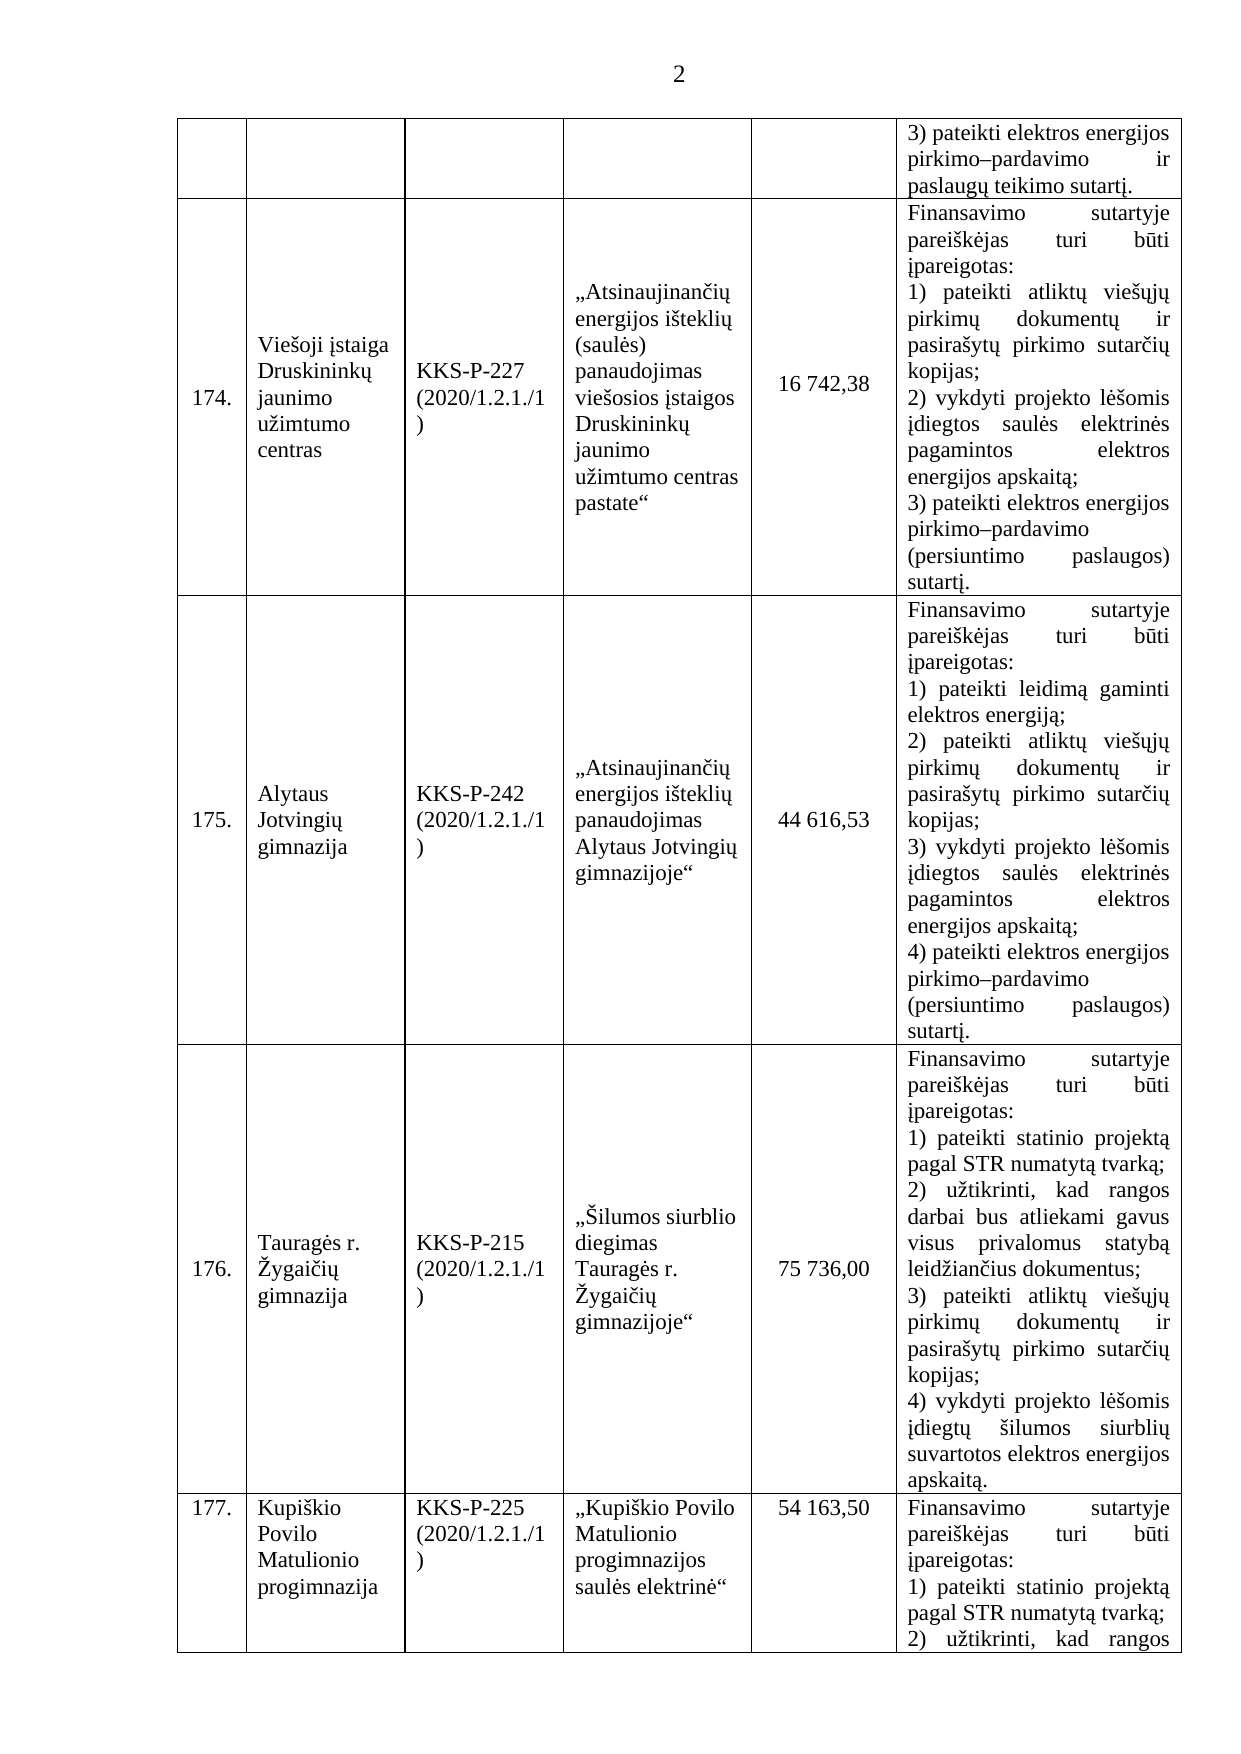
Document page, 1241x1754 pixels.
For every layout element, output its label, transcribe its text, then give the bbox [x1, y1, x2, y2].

table_cell KKS-P-215 (2020/1.2.1./1) [406, 1045, 563, 1493]
table_cell 16 742,38 [752, 199, 896, 594]
table_cell Finansavimo sutartyje pareiškėjas turi būti įpareigotas: 1) pateikti statinio projektą pagal STR numatytą tvarką; 2) užtikrinti, kad rangos [897, 1494, 1181, 1652]
table_cell „Atsinaujinančių energijos išteklių panaudojimas Alytaus Jotvingių gimnazijoje“ [564, 596, 751, 1044]
table_cell Finansavimo sutartyje pareiškėjas turi būti įpareigotas: 1) pateikti statinio projektą pagal STR numatytą tvarką; 2) užtikrinti, kad rangos darbai bus atliekami gavus visus privalomus statybą leidžiančius dokumentus; 3) pateikti atliktų viešųjų pirkimų dokumentų ir pasirašytų pirkimo sutarčių kopijas; 4) vykdyti projekto lėšomis įdiegtų šilumos siurblių suvartotos elektros energijos apskaitą. [897, 1045, 1181, 1493]
table_cell 177. [178, 1494, 246, 1652]
table_cell Finansavimo sutartyje pareiškėjas turi būti įpareigotas: 1) pateikti atliktų viešųjų pirkimų dokumentų ir pasirašytų pirkimo sutarčių kopijas; 2) vykdyti projekto lėšomis įdiegtos saulės elektrinės pagamintos elektros energijos apskaitą; 3) pateikti elektros energijos pirkimo–pardavimo (persiuntimo paslaugos) sutartį. [897, 199, 1181, 594]
table_cell KKS-P-242 (2020/1.2.1./1) [406, 596, 563, 1044]
table_cell [564, 119, 751, 198]
table_cell [752, 119, 896, 198]
table_cell „Šilumos siurblio diegimas Tauragės r. Žygaičių gimnazijoje“ [564, 1045, 751, 1493]
table_cell Finansavimo sutartyje pareiškėjas turi būti įpareigotas: 1) pateikti leidimą gaminti elektros energiją; 2) pateikti atliktų viešųjų pirkimų dokumentų ir pasirašytų pirkimo sutarčių kopijas; 3) vykdyti projekto lėšomis įdiegtos saulės elektrinės pagamintos elektros energijos apskaitą; 4) pateikti elektros energijos pirkimo–pardavimo (persiuntimo paslaugos) sutartį. [897, 596, 1181, 1044]
table_cell „Atsinaujinančių energijos išteklių (saulės) panaudojimas viešosios įstaigos Druskininkų jaunimo užimtumo centras pastate“ [564, 199, 751, 594]
table_cell 75 736,00 [752, 1045, 896, 1493]
table_cell 176. [178, 1045, 246, 1493]
table_cell Viešoji įstaiga Druskininkų jaunimo užimtumo centras [247, 199, 404, 594]
table_cell 3) pateikti elektros energijos pirkimo–pardavimo ir paslaugų teikimo sutartį. [897, 119, 1181, 198]
table_cell Tauragės r. Žygaičių gimnazija [247, 1045, 404, 1493]
table_cell [247, 119, 404, 198]
table_cell 44 616,53 [752, 596, 896, 1044]
table_cell [406, 119, 563, 198]
table_cell 174. [178, 199, 246, 594]
table_cell „Kupiškio Povilo Matulionio progimnazijos saulės elektrinė“ [564, 1494, 751, 1652]
table_cell KKS-P-225 (2020/1.2.1./1) [406, 1494, 563, 1652]
table_cell [178, 119, 246, 198]
table_cell Kupiškio Povilo Matulionio progimnazija [247, 1494, 404, 1652]
table_cell 54 163,50 [752, 1494, 896, 1652]
table_cell Alytaus Jotvingių gimnazija [247, 596, 404, 1044]
table_cell KKS-P-227 (2020/1.2.1./1) [406, 199, 563, 594]
table_cell 175. [178, 596, 246, 1044]
